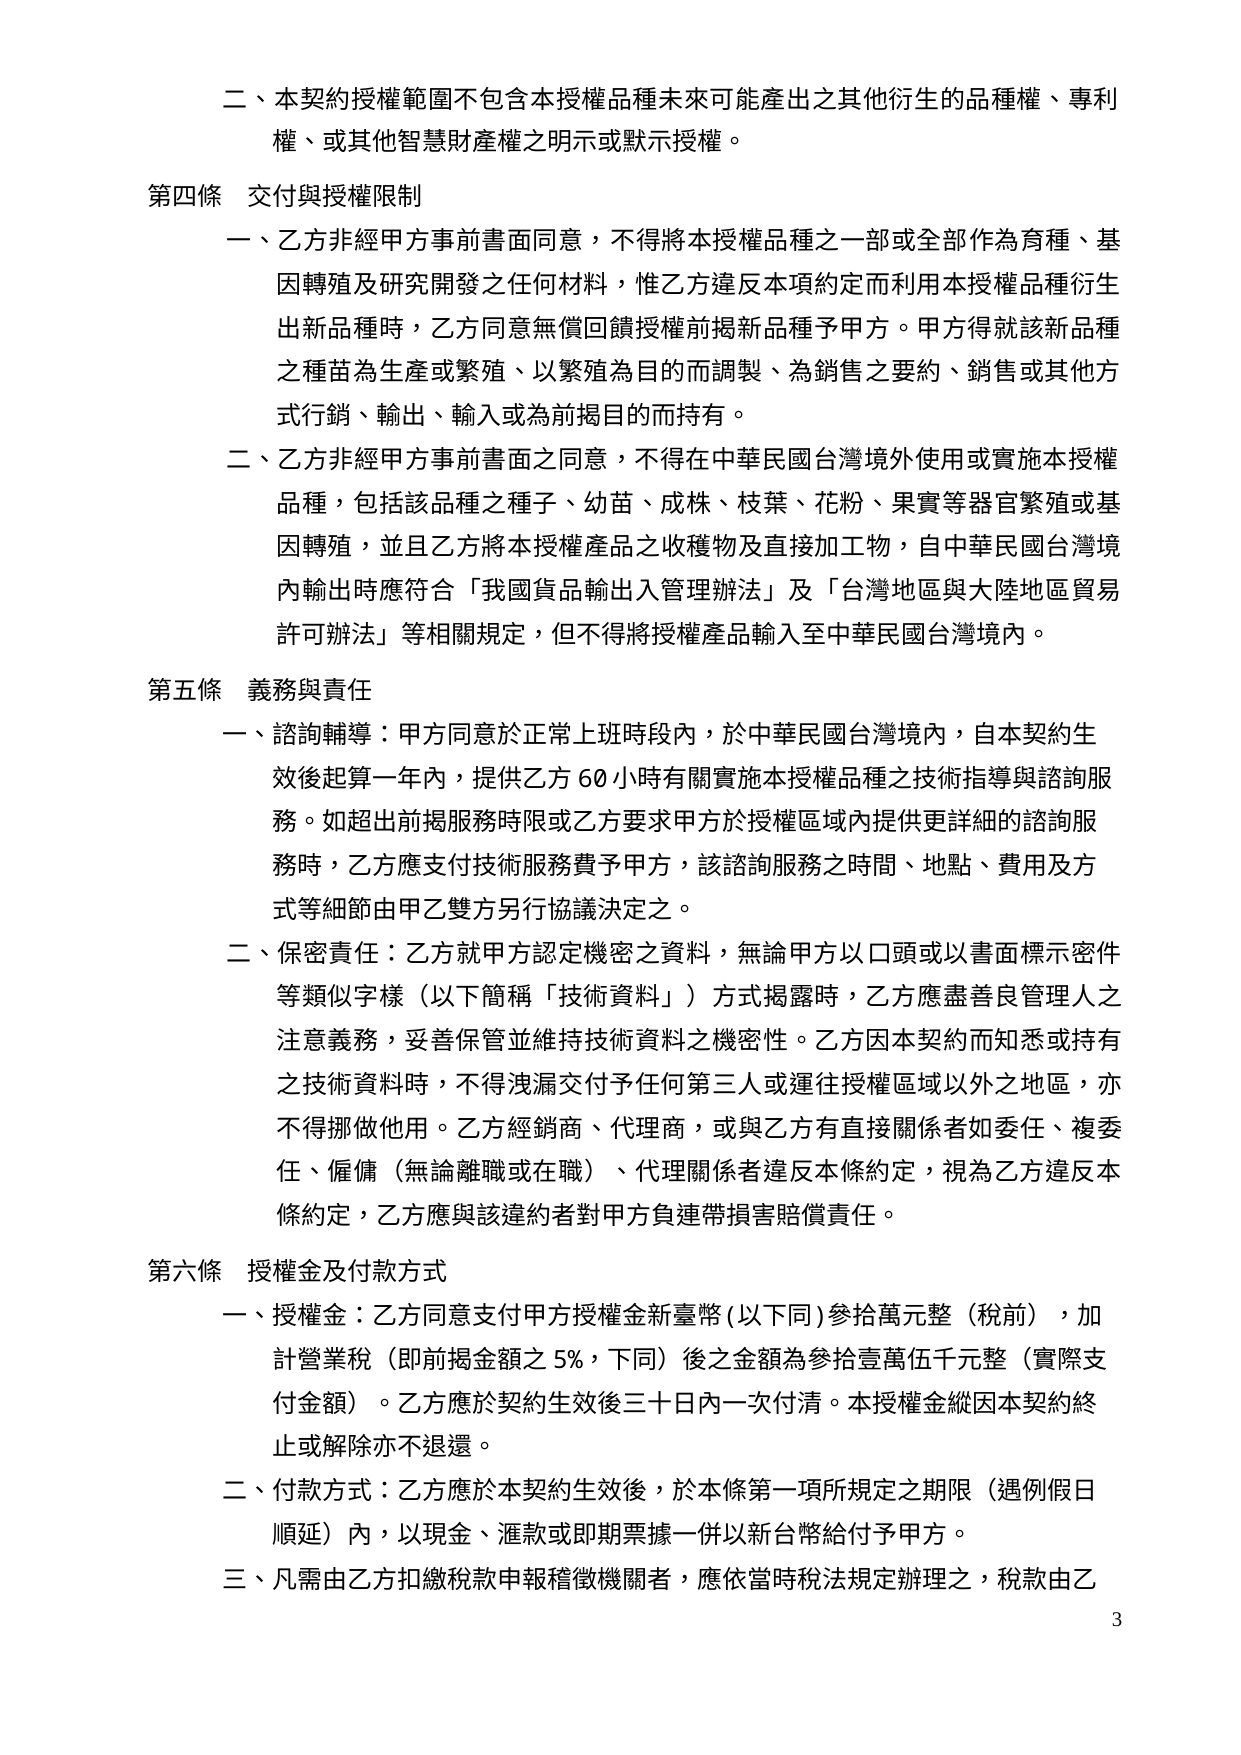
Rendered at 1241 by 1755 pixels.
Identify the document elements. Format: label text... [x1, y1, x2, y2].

text 三、凡需由乙方扣繳稅款申報稽徵機關者，應依當時稅法規定辦理之，稅款由乙 [223, 1552, 1122, 1596]
text 第四條 交付與授權限制 [148, 171, 1122, 214]
text 第五條 義務與責任 [148, 664, 1122, 708]
text 第六條 授權金及付款方式 [148, 1246, 1122, 1289]
text 二、乙方非經甲方事前書面之同意，不得在中華民國台灣境外使用或實施本授權品種，包括該品種之種子、幼苗、成株、枝葉、花粉、果實等器官繁殖或基因轉殖，並且乙方將本授權產品之收穫物及直接加工物，自中華民國台灣境內輸出時應符合「我國貨品輸出入管理辦法」及「台灣地區與大陸地區貿易許可辦法」等相關規定，但不得將授權產品輸入至中華民國台灣境內。 [226, 433, 1122, 652]
text 二、付款方式：乙方應於本契約生效後，於本條第一項所規定之期限（遇例假日順延）內，以現金、滙款或即期票據一併以新台幣給付予甲方。 [223, 1464, 1122, 1552]
text 一、授權金：乙方同意支付甲方授權金新臺幣(以下同)參拾萬元整（稅前），加計營業稅（即前揭金額之5%，下同）後之金額為參拾壹萬伍千元整（實際支付金額）。乙方應於契約生效後三十日內一次付清。本授權金縱因本契約終止或解除亦不退還。 [223, 1289, 1122, 1464]
text 二、本契約授權範圍不包含本授權品種未來可能產出之其他衍生的品種權、專利權、或其他智慧財產權之明示或默示授權。 [223, 75, 1122, 158]
text 一、乙方非經甲方事前書面同意，不得將本授權品種之一部或全部作為育種、基因轉殖及研究開發之任何材料，惟乙方違反本項約定而利用本授權品種衍生出新品種時，乙方同意無償回饋授權前揭新品種予甲方。甲方得就該新品種之種苗為生產或繁殖、以繁殖為目的而調製、為銷售之要約、銷售或其他方式行銷、輸出、輸入或為前揭目的而持有。 [226, 214, 1122, 433]
text 一、諮詢輔導：甲方同意於正常上班時段內，於中華民國台灣境內，自本契約生效後起算一年內，提供乙方60小時有關實施本授權品種之技術指導與諮詢服務。如超出前揭服務時限或乙方要求甲方於授權區域內提供更詳細的諮詢服務時，乙方應支付技術服務費予甲方，該諮詢服務之時間、地點、費用及方式等細節由甲乙雙方另行協議決定之。 [223, 708, 1122, 927]
text 二、保密責任：乙方就甲方認定機密之資料，無論甲方以口頭或以書面標示密件等類似字樣（以下簡稱「技術資料」）方式揭露時，乙方應盡善良管理人之注意義務，妥善保管並維持技術資料之機密性。乙方因本契約而知悉或持有之技術資料時，不得洩漏交付予任何第三人或運往授權區域以外之地區，亦不得挪做他用。乙方經銷商、代理商，或與乙方有直接關係者如委任、複委任、僱傭（無論離職或在職）、代理關係者違反本條約定，視為乙方違反本條約定，乙方應與該違約者對甲方負連帶損害賠償責任。 [226, 927, 1122, 1233]
